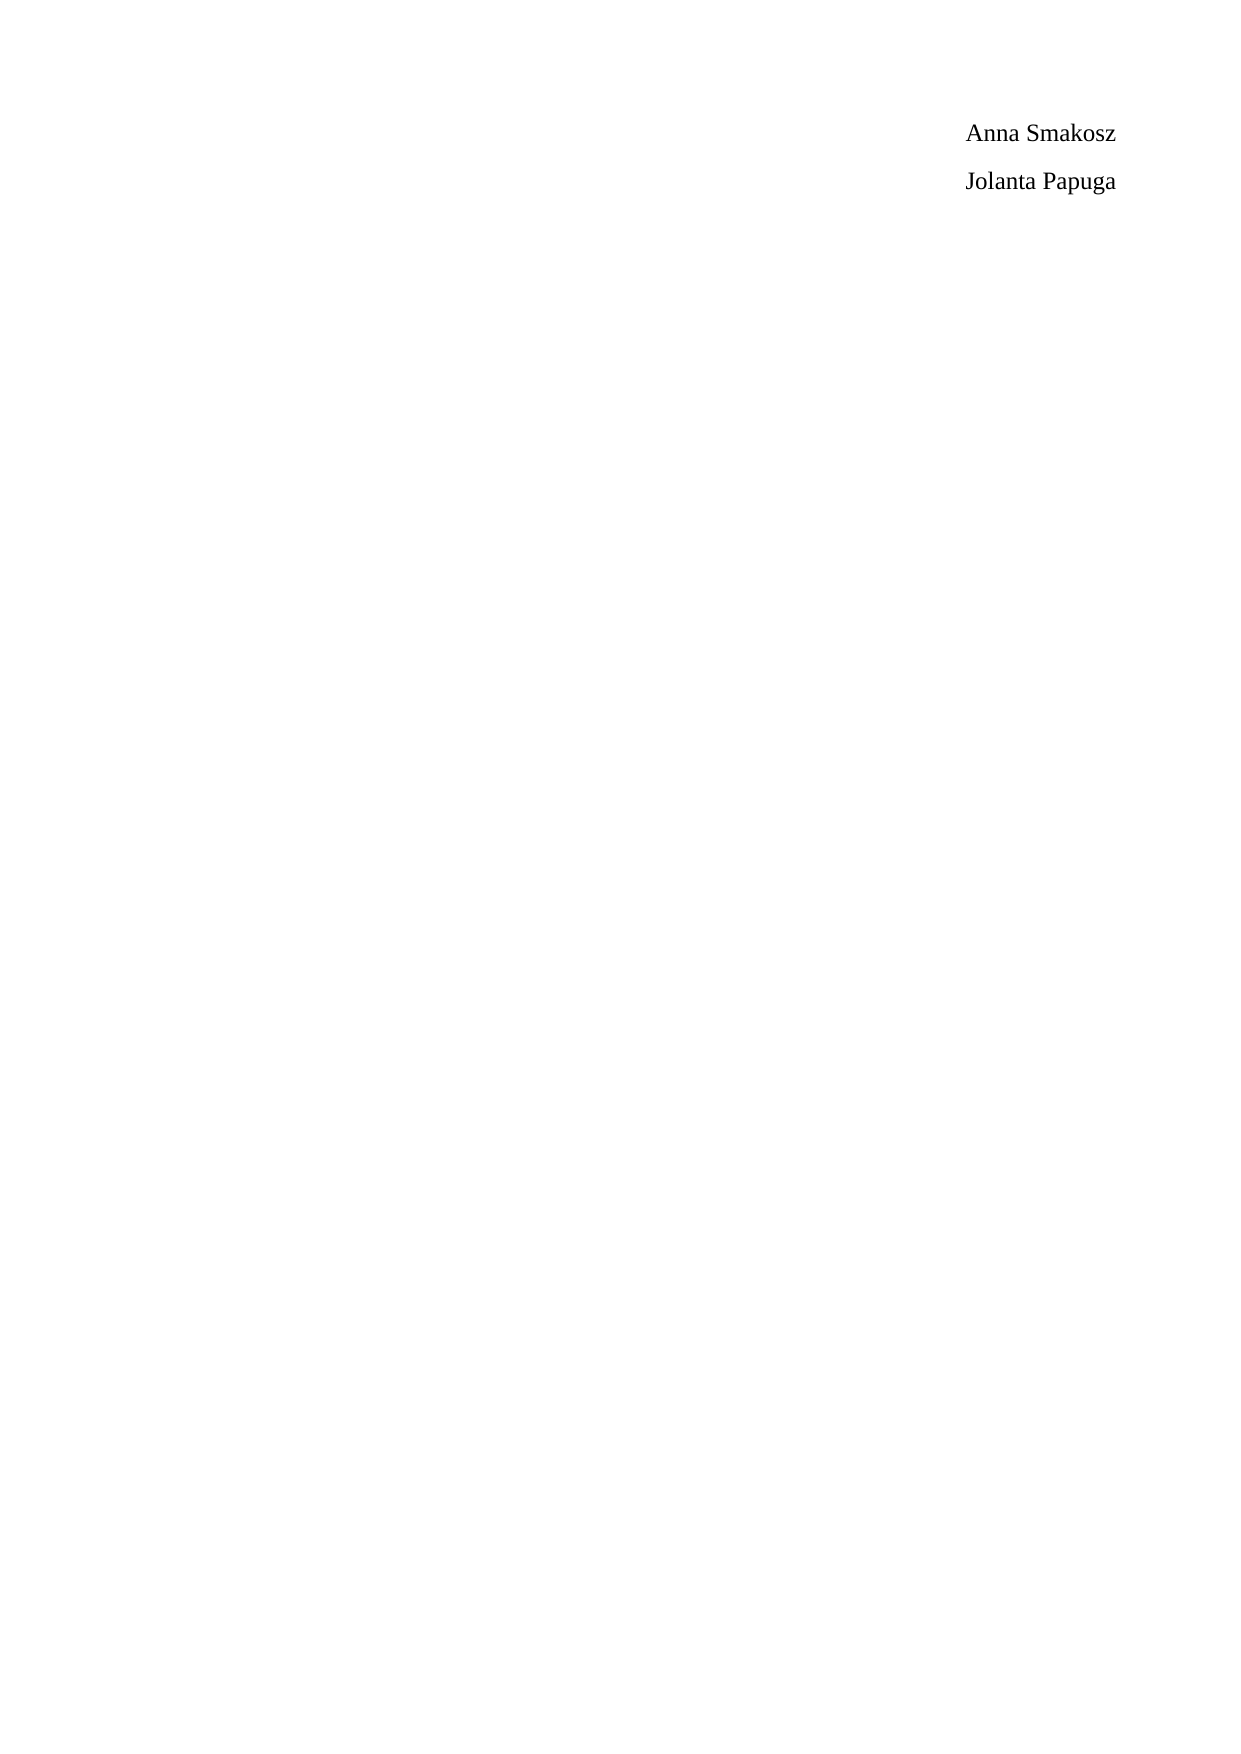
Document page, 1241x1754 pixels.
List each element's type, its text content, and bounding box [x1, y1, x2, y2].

text Anna Smakosz [118, 118, 1122, 147]
text Jolanta Papuga [118, 166, 1122, 194]
